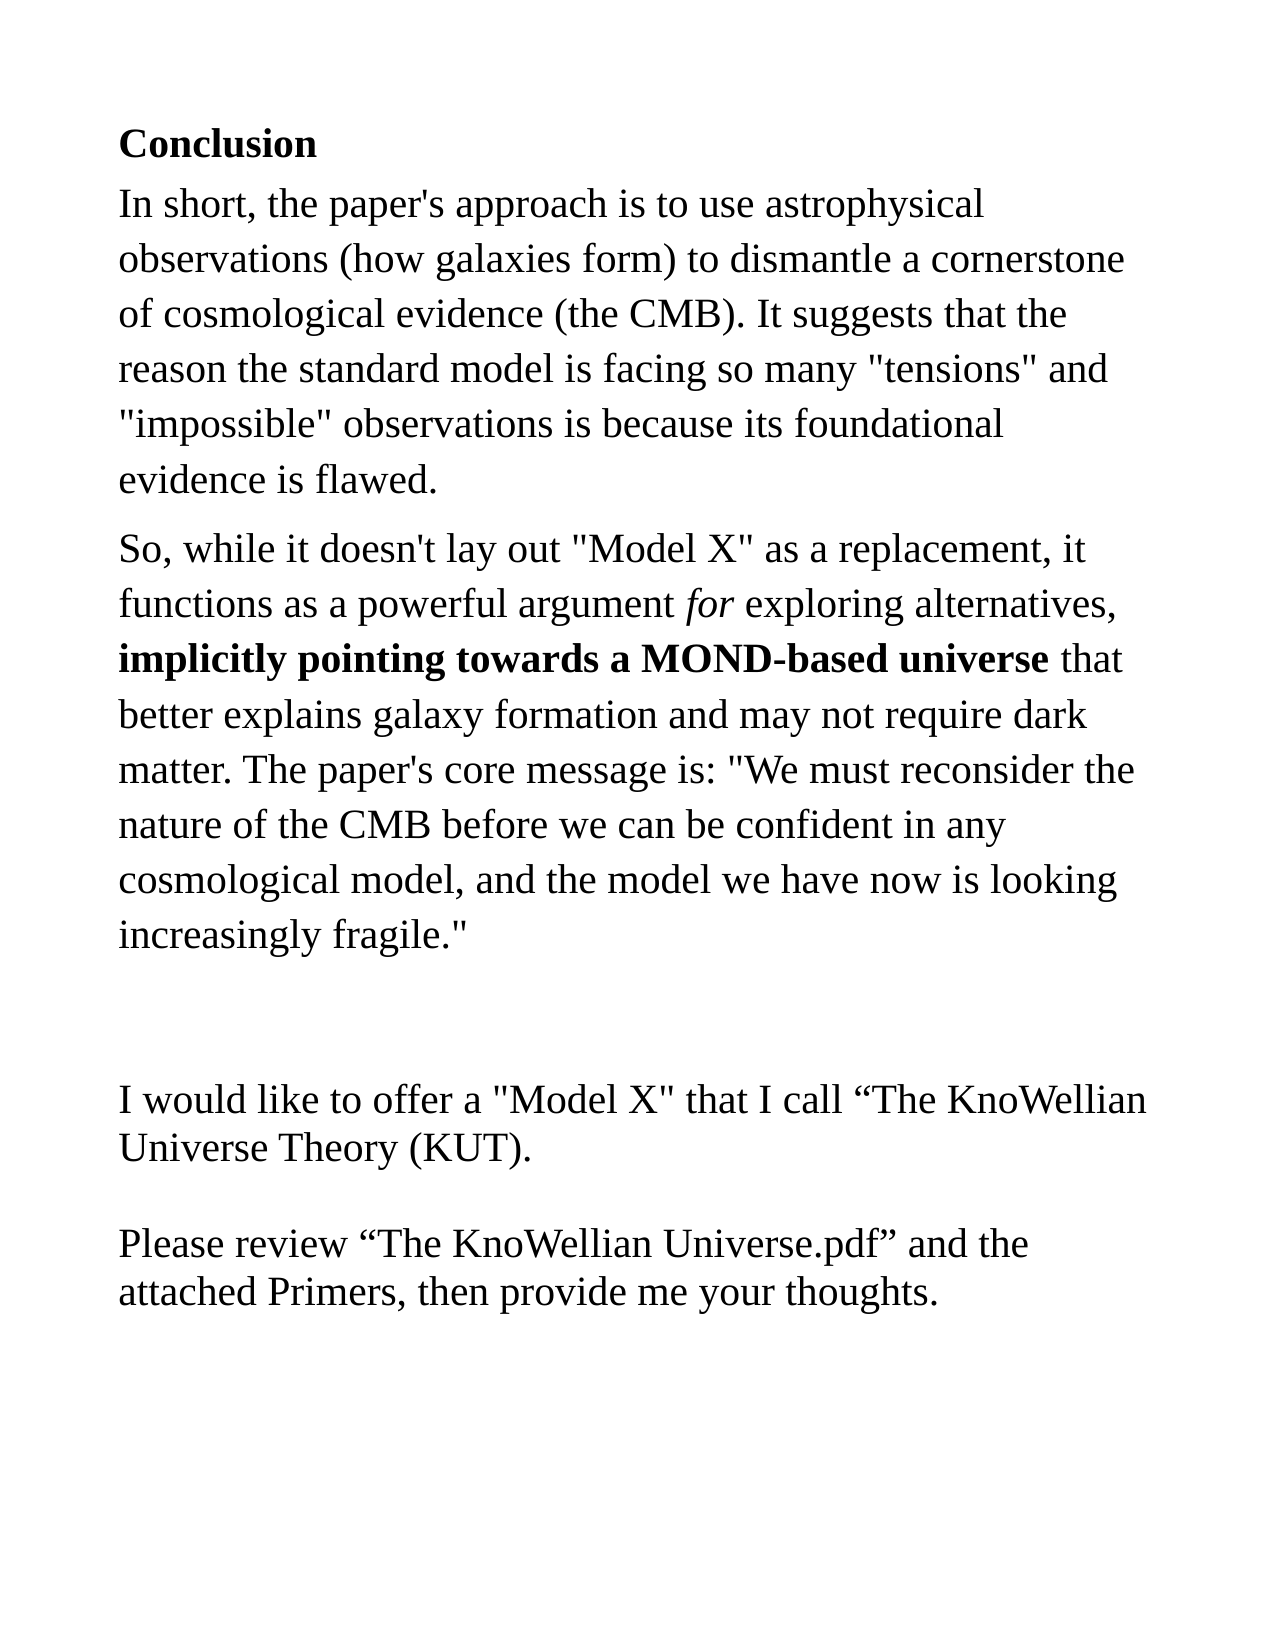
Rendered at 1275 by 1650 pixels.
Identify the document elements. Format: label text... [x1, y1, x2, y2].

text So, while it doesn't lay out "Model X" as a replacement, it functions as a powerful argument for exploring alternatives, implicitly pointing towards a MOND-based universe that better explains galaxy formation and may not require dark matter. The paper's core message is: "We must reconsider the nature of the CMB before we can be confident in any cosmological model, and the model we have now is looking increasingly fragile." [118, 524, 1157, 957]
text I would like to offer a "Model X" that I call “The KnoWellian Universe Theory (KUT). [118, 1075, 1157, 1171]
subtitle Conclusion [118, 118, 1157, 166]
text Please review “The KnoWellian Universe.pdf” and the attached Primers, then provide me your thoughts. [118, 1219, 1157, 1314]
text In short, the paper's approach is to use astrophysical observations (how galaxies form) to dismantle a cornerstone of cosmological evidence (the CMB). It suggests that the reason the standard model is facing so many "tensions" and "impossible" observations is because its foundational evidence is flawed. [118, 178, 1157, 502]
